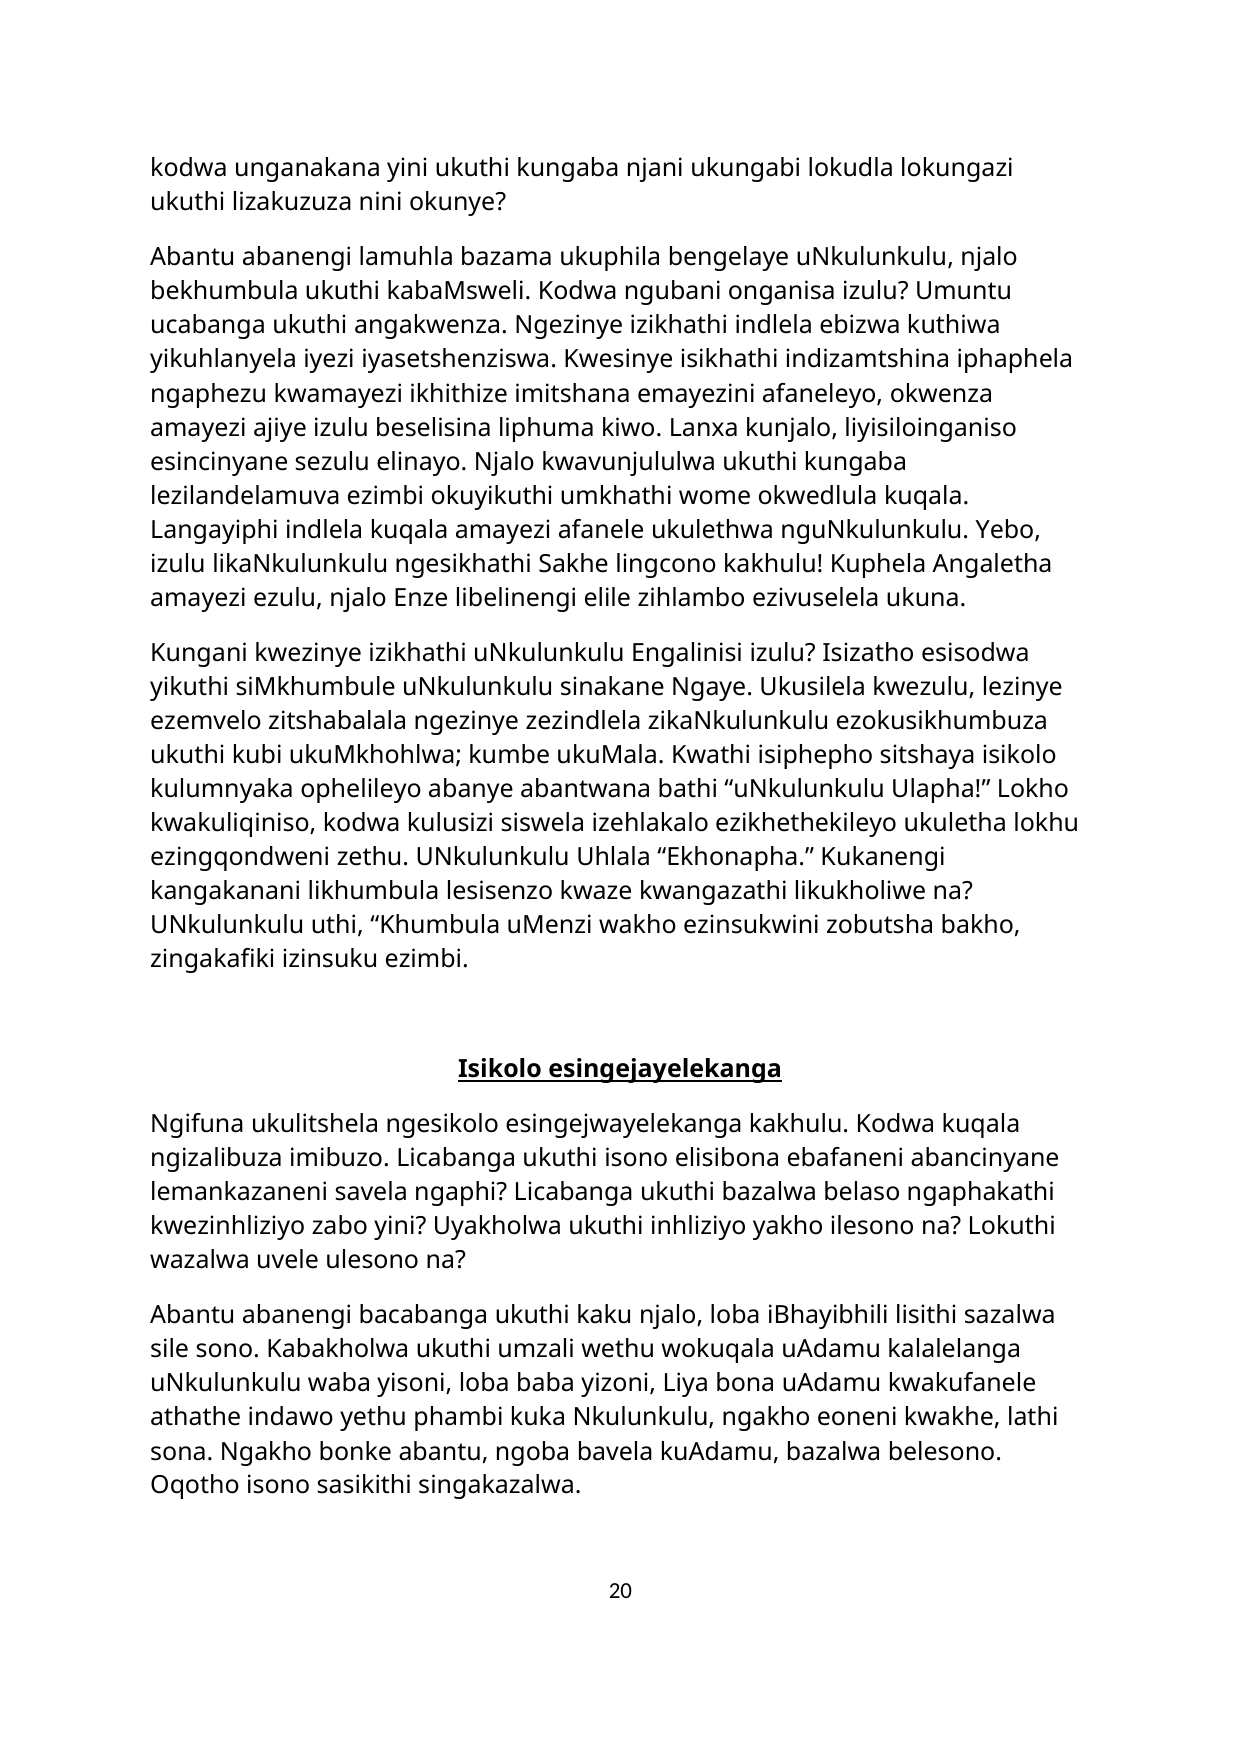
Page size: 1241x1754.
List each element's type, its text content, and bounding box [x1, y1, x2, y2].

text kodwa unganakana yini ukuthi kungaba njani ukungabi lokudla lokungazi ukuthi lizakuzuza nini okunye? [150, 150, 1090, 218]
text Kungani kwezinye izikhathi uNkulunkulu Engalinisi izulu? Isizatho esisodwa yikuthi siMkhumbule uNkulunkulu sinakane Ngaye. Ukusilela kwezulu, lezinye ezemvelo zitshabalala ngezinye zezindlela zikaNkulunkulu ezokusikhumbuza ukuthi kubi ukuMkhohlwa; kumbe ukuMala. Kwathi isiphepho sitshaya isikolo kulumnyaka ophelileyo abanye abantwana bathi “uNkulunkulu Ulapha!” Lokho kwakuliqiniso, kodwa kulusizi siswela izehlakalo ezikhethekileyo ukuletha lokhu ezingqondweni zethu. UNkulunkulu Uhlala “Ekhonapha.” Kukanengi kangakanani likhumbula lesisenzo kwaze kwangazathi likukholiwe na? UNkulunkulu uthi, “Khumbula uMenzi wakho ezinsukwini zobutsha bakho, zingakafiki izinsuku ezimbi. [150, 634, 1090, 975]
text Isikolo esingejayelekanga [150, 1051, 1090, 1085]
text Abantu abanengi bacabanga ukuthi kaku njalo, loba iBhayibhili lisithi sazalwa sile sono. Kabakholwa ukuthi umzali wethu wokuqala uAdamu kalalelanga uNkulunkulu waba yisoni, loba baba yizoni, Liya bona uAdamu kwakufanele athathe indawo yethu phambi kuka Nkulunkulu, ngakho eoneni kwakhe, lathi sona. Ngakho bonke abantu, ngoba bavela kuAdamu, bazalwa belesono. Oqotho isono sasikithi singakazalwa. [150, 1297, 1090, 1501]
text Abantu abanengi lamuhla bazama ukuphila bengelaye uNkulunkulu, njalo bekhumbula ukuthi kabaMsweli. Kodwa ngubani onganisa izulu? Umuntu ucabanga ukuthi angakwenza. Ngezinye izikhathi indlela ebizwa kuthiwa yikuhlanyela iyezi iyasetshenziswa. Kwesinye isikhathi indizamtshina iphaphela ngaphezu kwamayezi ikhithize imitshana emayezini afaneleyo, okwenza amayezi ajiye izulu beselisina liphuma kiwo. Lanxa kunjalo, liyisiloinganiso esincinyane sezulu elinayo. Njalo kwavunjululwa ukuthi kungaba lezilandelamuva ezimbi okuyikuthi umkhathi wome okwedlula kuqala. Langayiphi indlela kuqala amayezi afanele ukulethwa nguNkulunkulu. Yebo, izulu likaNkulunkulu ngesikhathi Sakhe lingcono kakhulu! Kuphela Angaletha amayezi ezulu, njalo Enze libelinengi elile zihlambo ezivuselela ukuna. [150, 239, 1090, 614]
text Ngifuna ukulitshela ngesikolo esingejwayelekanga kakhulu. Kodwa kuqala ngizalibuza imibuzo. Licabanga ukuthi isono elisibona ebafaneni abancinyane lemankazaneni savela ngaphi? Licabanga ukuthi bazalwa belaso ngaphakathi kwezinhliziyo zabo yini? Uyakholwa ukuthi inhliziyo yakho ilesono na? Lokuthi wazalwa uvele ulesono na? [150, 1106, 1090, 1276]
